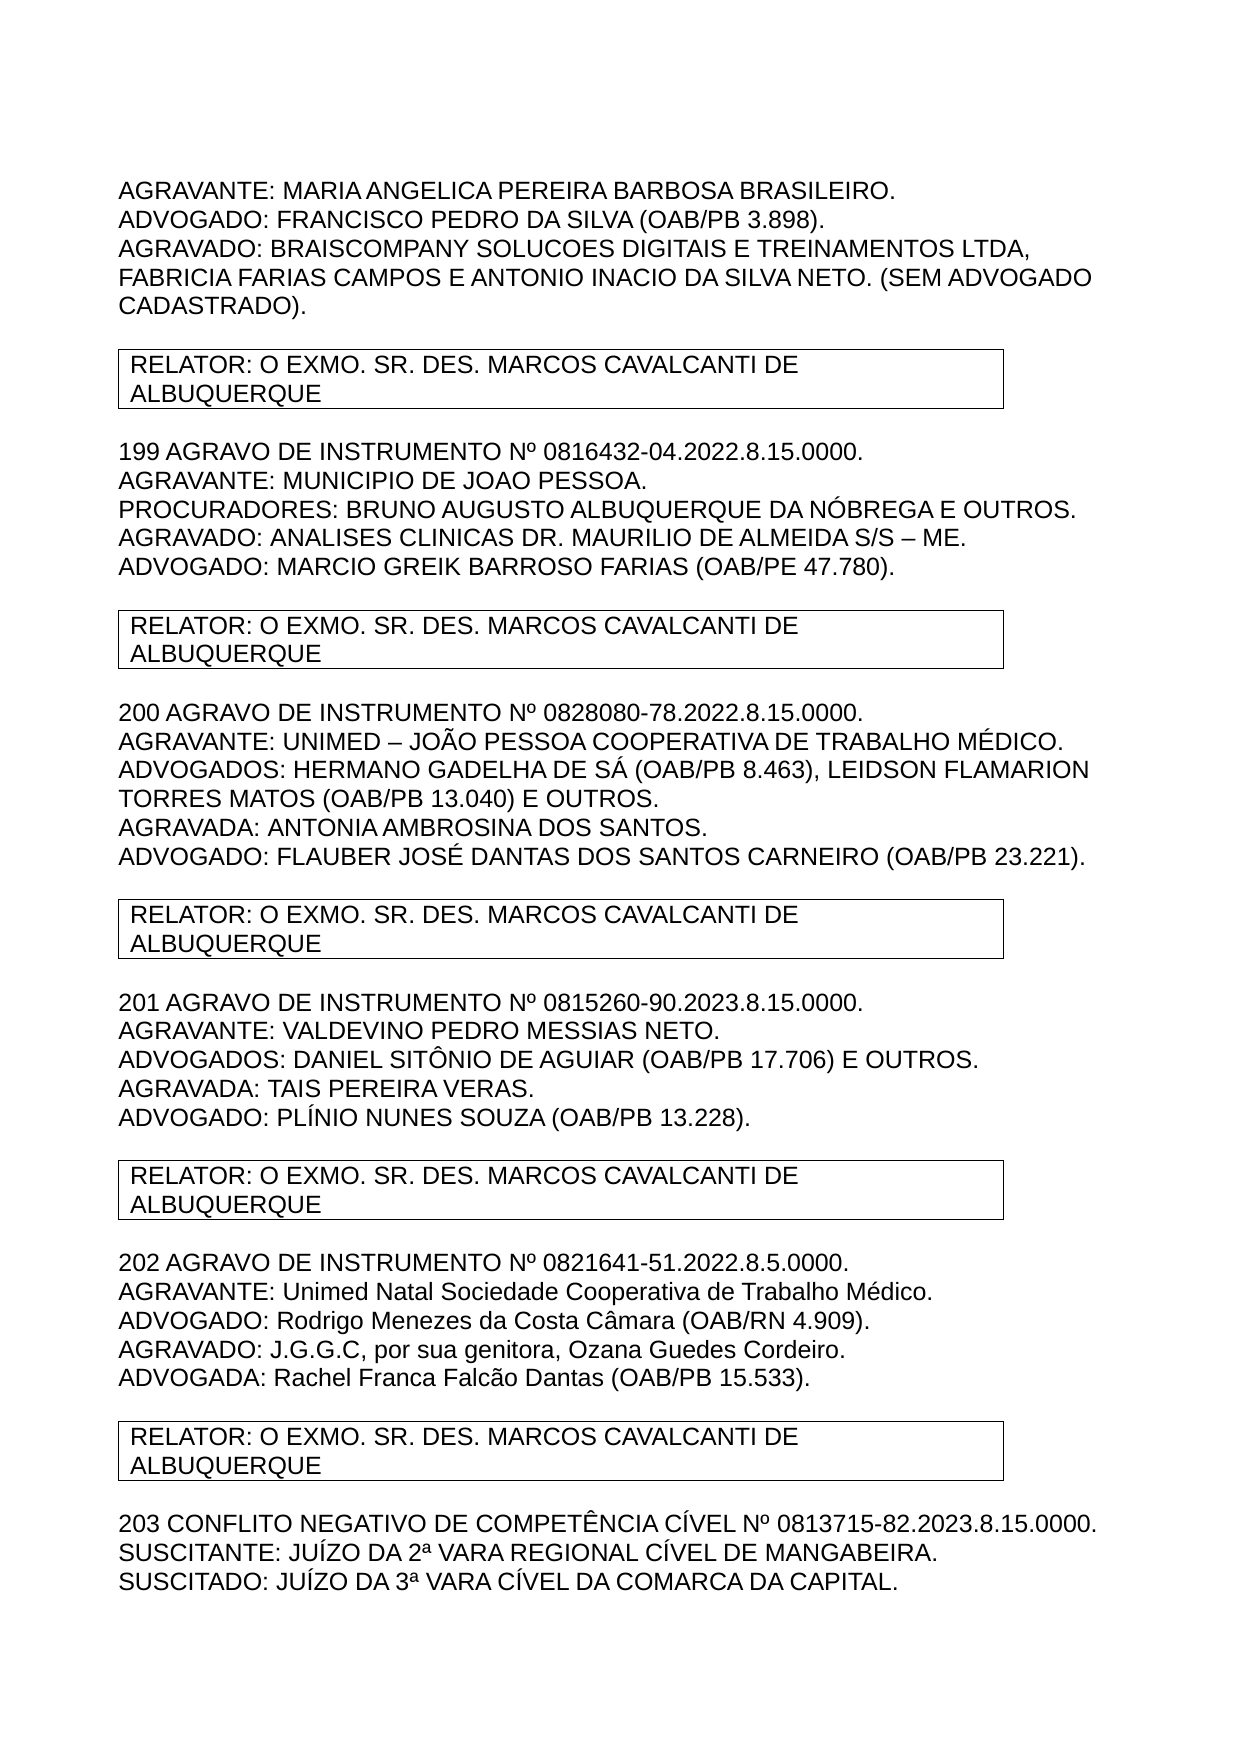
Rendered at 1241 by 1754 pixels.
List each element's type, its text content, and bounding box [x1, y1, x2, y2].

text AGRAVADO: J.G.G.C, por sua genitora, Ozana Guedes Cordeiro. [118, 1335, 1122, 1363]
text ADVOGADO: MARCIO GREIK BARROSO FARIAS (OAB/PE 47.780). [118, 552, 1122, 581]
text AGRAVANTE: Unimed Natal Sociedade Cooperativa de Trabalho Médico. [118, 1277, 1122, 1306]
text PROCURADORES: BRUNO AUGUSTO ALBUQUERQUE DA NÓBREGA E OUTROS. [118, 495, 1122, 523]
text 199 AGRAVO DE INSTRUMENTO Nº 0816432-04.2022.8.15.0000. [118, 437, 1122, 466]
text AGRAVANTE: MUNICIPIO DE JOAO PESSOA. [118, 466, 1122, 495]
text 201 AGRAVO DE INSTRUMENTO Nº 0815260-90.2023.8.15.0000. [118, 988, 1122, 1016]
text ADVOGADO: PLÍNIO NUNES SOUZA (OAB/PB 13.228). [118, 1103, 1122, 1131]
text ADVOGADO: FRANCISCO PEDRO DA SILVA (OAB/PB 3.898). [118, 205, 1122, 234]
text ADVOGADO: Rodrigo Menezes da Costa Câmara (OAB/RN 4.909). [118, 1306, 1122, 1335]
table_header RELATOR: O EXMO. SR. DES. MARCOS CAVALCANTI DE ALBUQUERQUE [119, 1161, 1003, 1219]
text AGRAVADA: ANTONIA AMBROSINA DOS SANTOS. [118, 813, 1122, 842]
text AGRAVADO: ANALISES CLINICAS DR. MAURILIO DE ALMEIDA S/S – ME. [118, 523, 1122, 552]
table_header RELATOR: O EXMO. SR. DES. MARCOS CAVALCANTI DE ALBUQUERQUE [119, 350, 1003, 407]
text AGRAVADA: TAIS PEREIRA VERAS. [118, 1074, 1122, 1103]
text SUSCITANTE: JUÍZO DA 2ª VARA REGIONAL CÍVEL DE MANGABEIRA. [118, 1538, 1122, 1567]
text 203 CONFLITO NEGATIVO DE COMPETÊNCIA CÍVEL Nº 0813715-82.2023.8.15.0000. [118, 1509, 1122, 1538]
text ADVOGADO: FLAUBER JOSÉ DANTAS DOS SANTOS CARNEIRO (OAB/PB 23.221). [118, 842, 1122, 871]
table_header RELATOR: O EXMO. SR. DES. MARCOS CAVALCANTI DE ALBUQUERQUE [119, 900, 1003, 958]
text AGRAVANTE: UNIMED – JOÃO PESSOA COOPERATIVA DE TRABALHO MÉDICO. [118, 727, 1122, 756]
text ADVOGADA: Rachel Franca Falcão Dantas (OAB/PB 15.533). [118, 1363, 1122, 1392]
text AGRAVANTE: VALDEVINO PEDRO MESSIAS NETO. [118, 1016, 1122, 1045]
table_header RELATOR: O EXMO. SR. DES. MARCOS CAVALCANTI DE ALBUQUERQUE [119, 611, 1003, 668]
text 202 AGRAVO DE INSTRUMENTO Nº 0821641-51.2022.8.5.0000. [118, 1248, 1122, 1277]
text AGRAVADO: BRAISCOMPANY SOLUCOES DIGITAIS E TREINAMENTOS LTDA, FABRICIA FARIAS CAMPOS E ANTONIO INACIO DA SILVA NETO. (SEM ADVOGADO CADASTRADO). [118, 234, 1122, 320]
text ADVOGADOS: HERMANO GADELHA DE SÁ (OAB/PB 8.463), LEIDSON FLAMARION TORRES MATOS (OAB/PB 13.040) E OUTROS. [118, 756, 1122, 813]
table_header RELATOR: O EXMO. SR. DES. MARCOS CAVALCANTI DE ALBUQUERQUE [119, 1422, 1003, 1479]
text ADVOGADOS: DANIEL SITÔNIO DE AGUIAR (OAB/PB 17.706) E OUTROS. [118, 1045, 1122, 1074]
text SUSCITADO: JUÍZO DA 3ª VARA CÍVEL DA COMARCA DA CAPITAL. [118, 1567, 1122, 1596]
text 200 AGRAVO DE INSTRUMENTO Nº 0828080-78.2022.8.15.0000. [118, 698, 1122, 727]
text AGRAVANTE: MARIA ANGELICA PEREIRA BARBOSA BRASILEIRO. [118, 176, 1122, 205]
